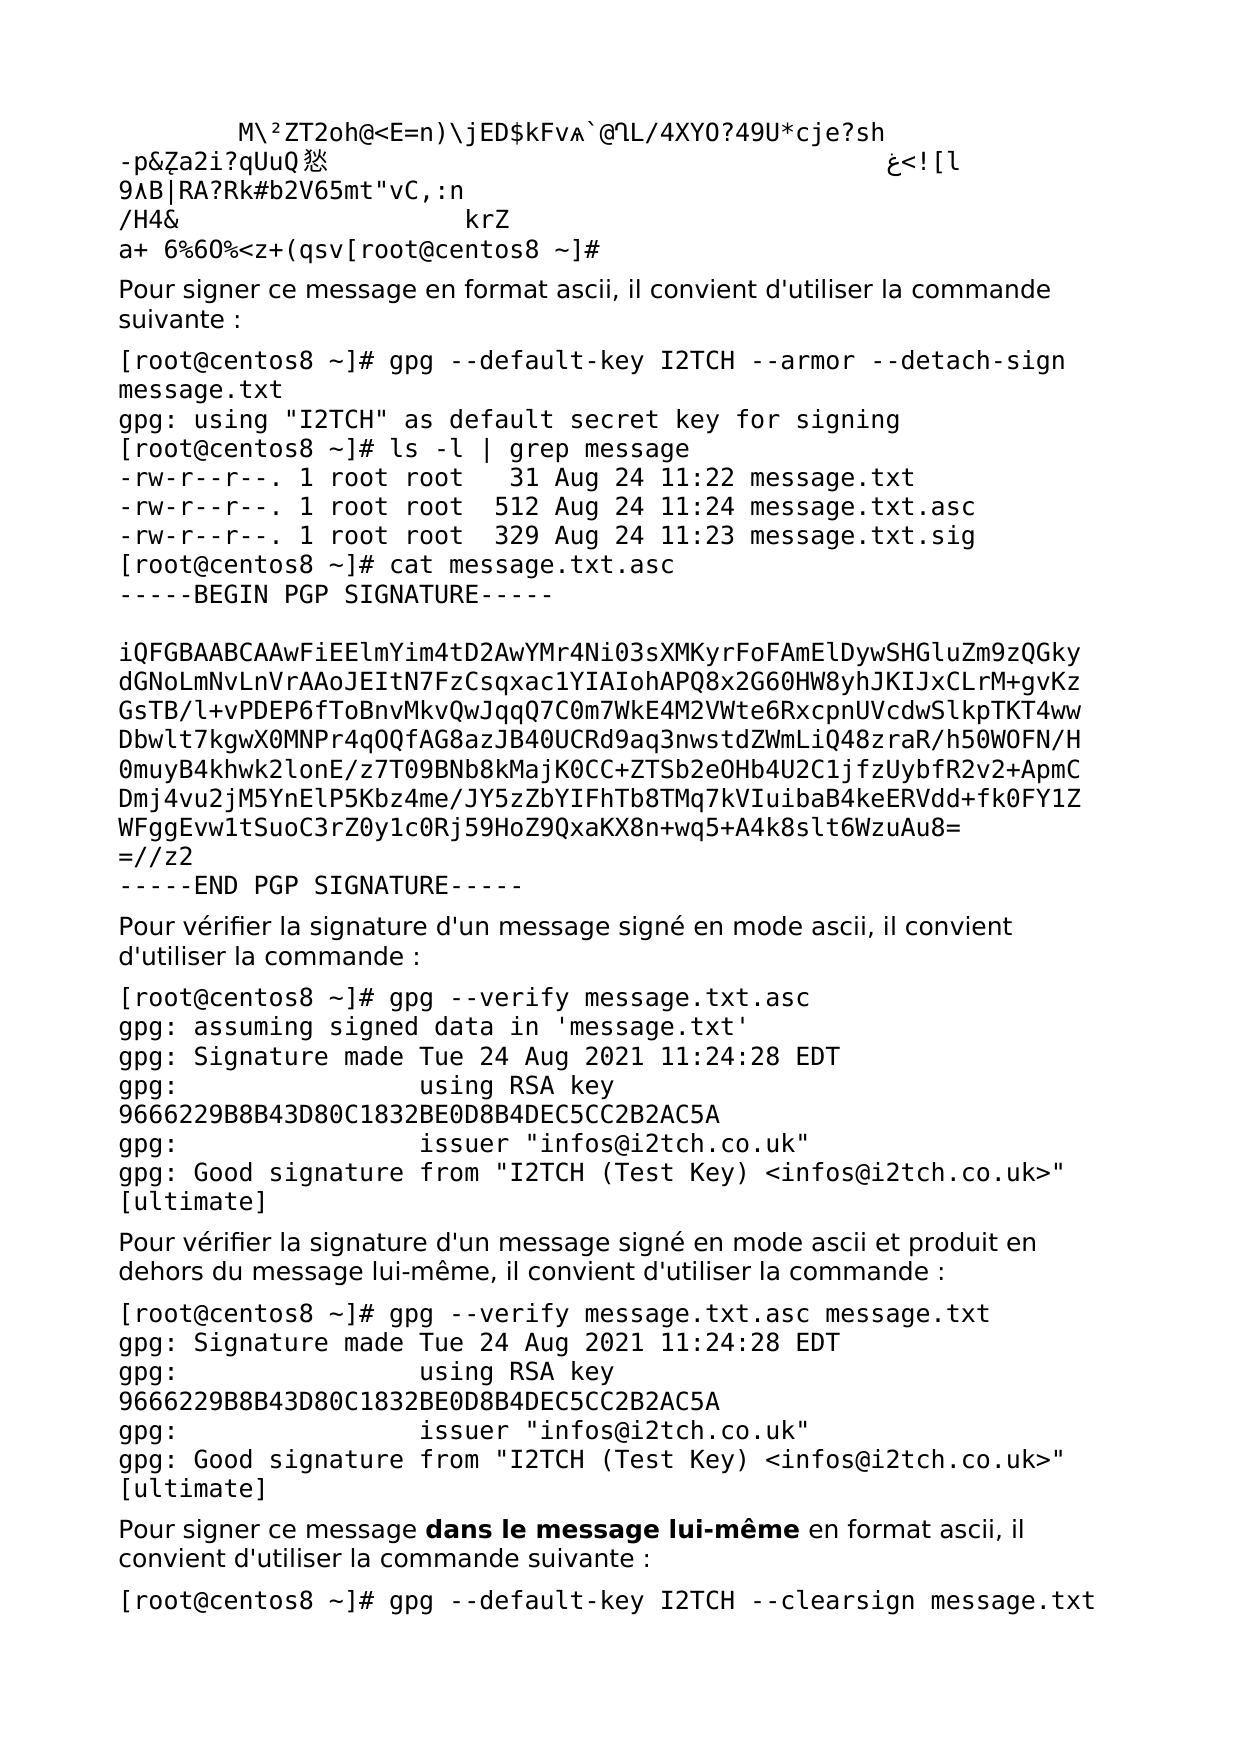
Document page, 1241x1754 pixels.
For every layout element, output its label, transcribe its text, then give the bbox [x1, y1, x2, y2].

text Pour vérifier la signature d'un message signé en mode ascii et produit en dehors du message lui-même, il convient d'utiliser la commande : [118, 1228, 1122, 1287]
text [root@centos8 ~]# gpg --verify message.txt.asc gpg: assuming signed data in 'message.txt' gpg: Signature made Tue 24 Aug 2021 11:24:28 EDT gpg: using RSA key 9666229B8B43D80C1832BE0D8B4DEC5CC2B2AC5A gpg: issuer "infos@i2tch.co.uk" gpg: Good signature from "I2TCH (Test Key) <infos@i2tch.co.uk>" [ultimate] [118, 983, 1122, 1217]
text [root@centos8 ~]# gpg --verify message.txt.asc message.txt gpg: Signature made Tue 24 Aug 2021 11:24:28 EDT gpg: using RSA key 9666229B8B43D80C1832BE0D8B4DEC5CC2B2AC5A gpg: issuer "infos@i2tch.co.uk" gpg: Good signature from "I2TCH (Test Key) <infos@i2tch.co.uk>" [ultimate] [118, 1299, 1122, 1503]
text Pour signer ce message en format ascii, il convient d'utiliser la commande suivante : [118, 276, 1122, 334]
text M\²ZT2oh@<E=n)\jED$kFvѧ`@ՂL/4XYO?49U*cje?sh -p&̨Za2i?qUuQ悐 غ<![l 9٨B|RA?Rk#b2V65mt"vC,:n /H4& krZ a+ 6%6O%<z+(qsv[root@centos8 ~]# [118, 118, 1122, 264]
text Pour signer ce message dans le message lui-même en format ascii, il convient d'utiliser la commande suivante : [118, 1515, 1122, 1573]
text [root@centos8 ~]# gpg --default-key I2TCH --clearsign message.txt [118, 1586, 1122, 1615]
text Pour vérifier la signature d'un message signé en mode ascii, il convient d'utiliser la commande : [118, 912, 1122, 971]
text [root@centos8 ~]# gpg --default-key I2TCH --armor --detach-sign message.txt gpg: using "I2TCH" as default secret key for signing [root@centos8 ~]# ls -l | grep message -rw-r--r--. 1 root root 31 Aug 24 11:22 message.txt -rw-r--r--. 1 root root 512 Aug 24 11:24 message.txt.asc -rw-r--r--. 1 root root 329 Aug 24 11:23 message.txt.sig [root@centos8 ~]# cat message.txt.asc -----BEGIN PGP SIGNATURE----- iQFGBAABCAAwFiEElmYim4tD2AwYMr4Ni03sXMKyrFoFAmElDywSHGluZm9zQGky dGNoLmNvLnVrAAoJEItN7FzCsqxac1YIAIohAPQ8x2G60HW8yhJKIJxCLrM+gvKz GsTB/l+vPDEP6fToBnvMkvQwJqqQ7C0m7WkE4M2VWte6RxcpnUVcdwSlkpTKT4ww Dbwlt7kgwX0MNPr4qOQfAG8azJB40UCRd9aq3nwstdZWmLiQ48zraR/h50WOFN/H 0muyB4khwk2lonE/z7T09BNb8kMajK0CC+ZTSb2eOHb4U2C1jfzUybfR2v2+ApmC Dmj4vu2jM5YnElP5Kbz4me/JY5zZbYIFhTb8TMq7kVIuibaB4keERVdd+fk0FY1Z WFggEvw1tSuoC3rZ0y1c0Rj59HoZ9QxaKX8n+wq5+A4k8slt6WzuAu8= =//z2 -----END PGP SIGNATURE----- [118, 347, 1122, 901]
